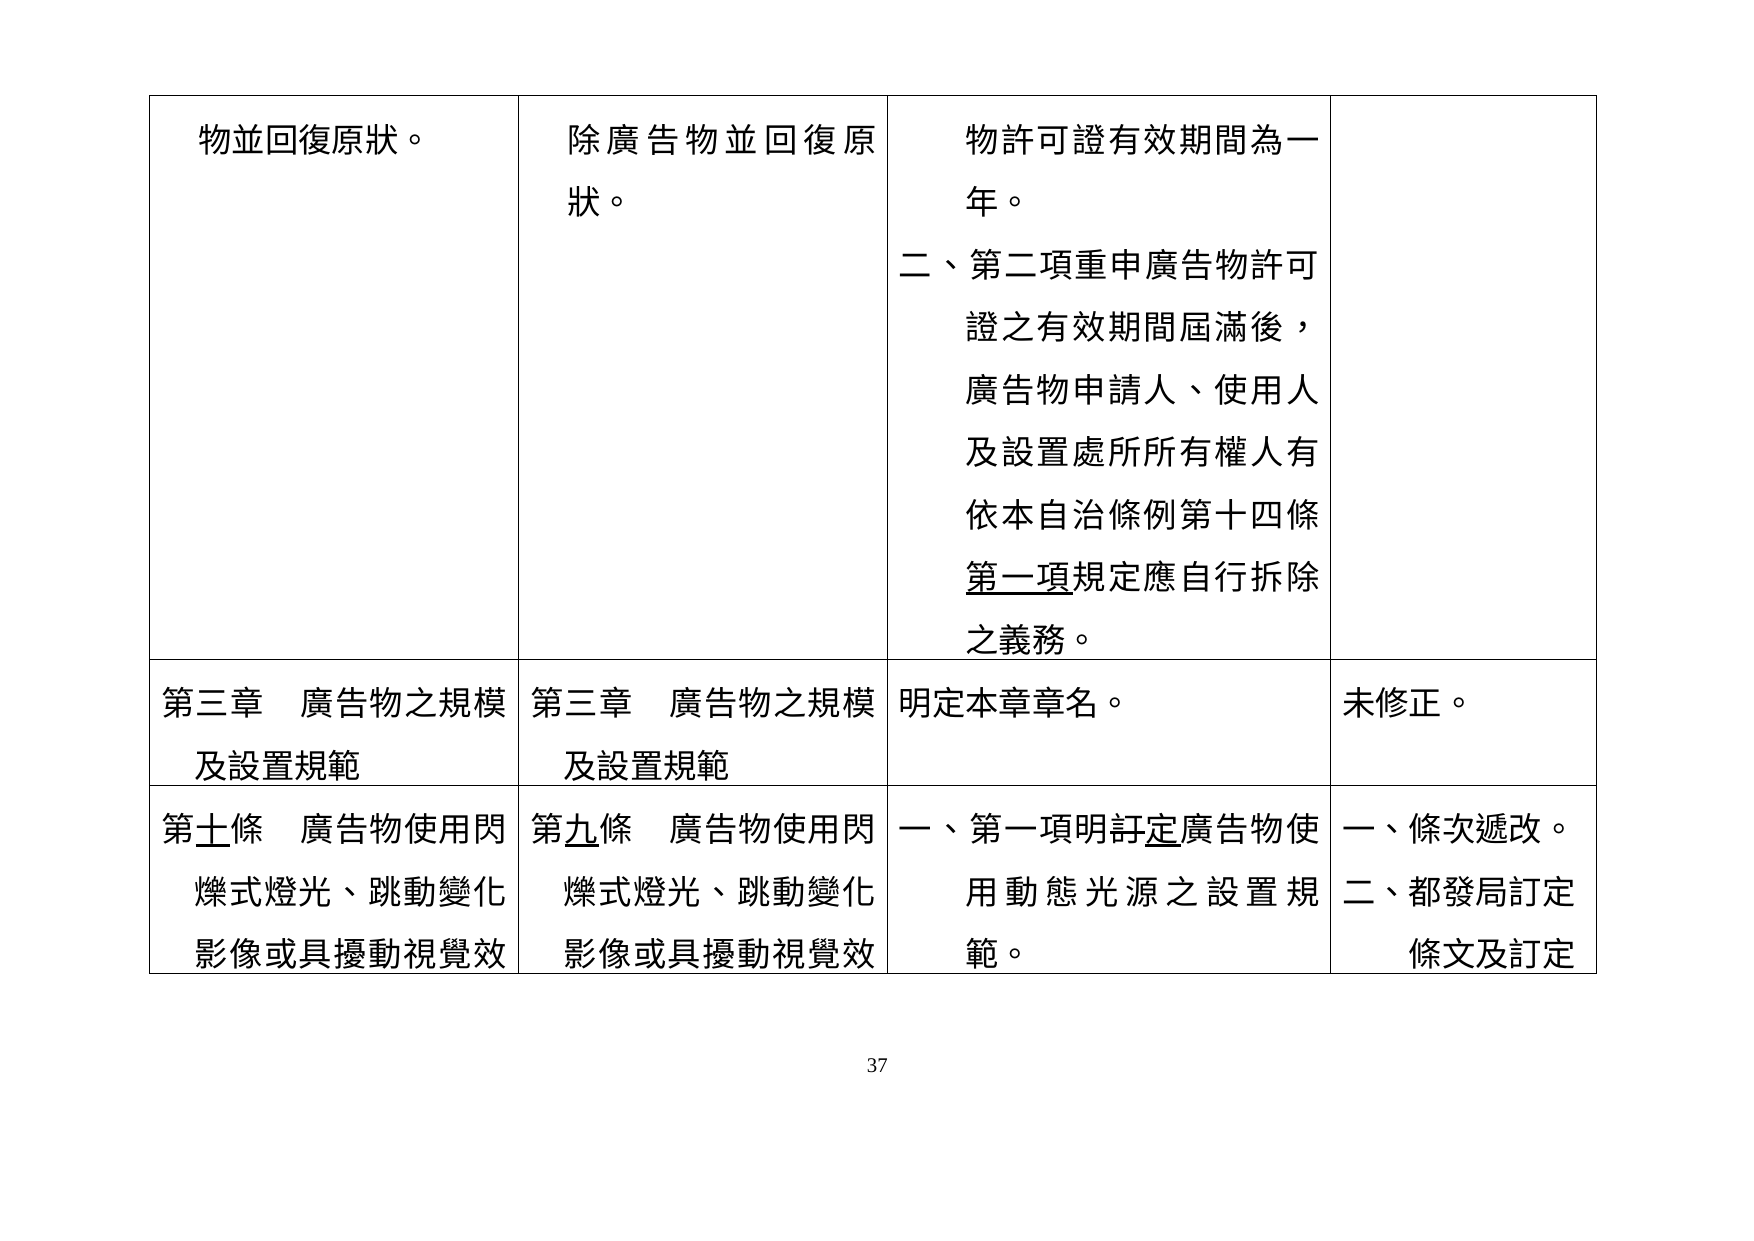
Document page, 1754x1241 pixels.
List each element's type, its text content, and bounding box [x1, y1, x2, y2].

table_cell 第十條 廣告物使用閃爍式燈光、跳動變化影像或具擾動視覺效 [150, 786, 518, 973]
table_cell 第三章 廣告物之規模及設置規範 [150, 660, 518, 785]
table_cell 除廣告物並回復原狀。 [519, 96, 887, 659]
table_cell 一、第一項明訂定廣告物使用動態光源之設置規範。 [888, 786, 1330, 973]
table_cell 第九條 廣告物使用閃爍式燈光、跳動變化影像或具擾動視覺效 [519, 786, 887, 973]
table_cell 物許可證有效期間為一年。 二、第二項重申廣告物許可證之有效期間屆滿後，廣告物申請人、使用人及設置處所所有權人有依本自治條例第十四條第一項規定應自行拆除之義務。 [888, 96, 1330, 659]
table_cell 第三章 廣告物之規模及設置規範 [519, 660, 887, 785]
table_cell [1331, 96, 1596, 659]
table_cell 明定本章章名。 [888, 660, 1330, 785]
table_cell 一、條次遞改。 二、都發局訂定條文及訂定 [1331, 786, 1596, 973]
table_cell 未修正。 [1331, 660, 1596, 785]
table_cell 物並回復原狀。 [150, 96, 518, 659]
